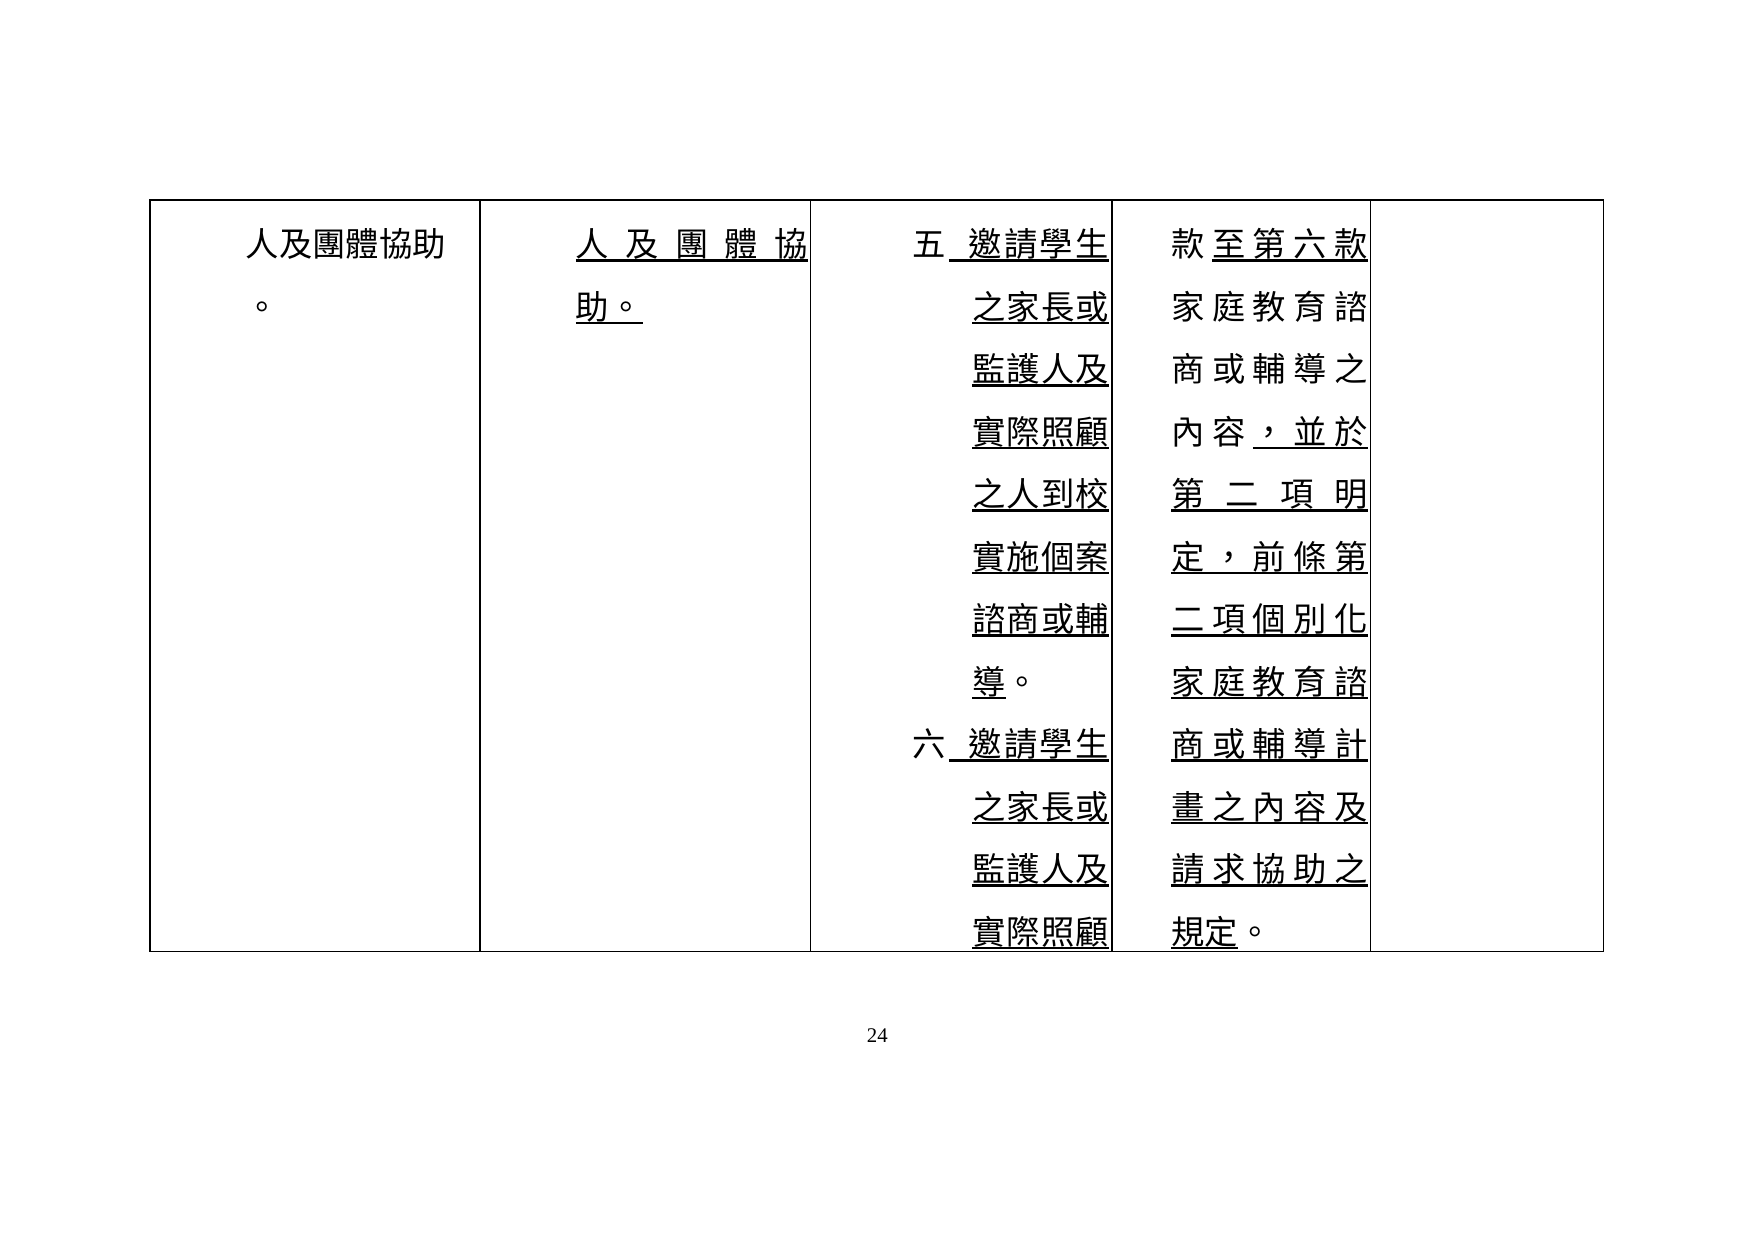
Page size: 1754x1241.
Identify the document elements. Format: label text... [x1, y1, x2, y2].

table_cell 第六條 學校於發現學生有重大違規事件或特殊行為時，應即通知其家長或監護人及實際照顧之人，並依其情節輕重，以下列方式提供家庭教育諮商或輔導： 一 以電話進行家庭教育諮商或輔導。 二 運用通訊方式提供改善之建議。 三 提供相關之書面或視聽資料。 四 派員至學生家中進行家庭訪問。 五 邀請學生之家長或監護人及實際照顧之人到校實施個案諮商或輔導。 六 邀請學生之家長或監護人及實際照顧之人參加學校提供之家庭教育諮商或輔導課程。 七 其他適當方式。 [811, 201, 913, 951]
table_cell 第七條 學校提供家庭教育諮商或輔導之內容如下： 一、個案會議。 二、家庭訪問。 三、家庭教育課程。 四、家庭教育諮詢。 五、家庭教育輔導。 六、家庭教育諮商。 七、其他適當方式。 前條第二項個別化家庭教育諮商或輔導計畫，應包括前項內容之全部或一部；必要時，學校得請求家庭教育法第九條所定推展家庭教育之機關、機構、學校、法人及團體協助。 [481, 201, 810, 951]
table_cell [1371, 201, 1603, 951]
table_cell 款至第六款家庭教育諮商或輔導之內容，並於第二項明定，前條第二項個別化家庭教育諮商或輔導計畫之內容及請求協助之規定。 [1113, 201, 1370, 951]
table_cell 第七條 學校提供家庭教育諮商或輔導之內容如下： 一、個案會議。 二、家庭訪問。 三、家庭教育課程。 四、家庭教育諮詢。 五、家庭教育輔導。 六、家庭教育諮商。 七、其他適當方式。 前條第二項個別化家庭教育諮商或輔導計畫，應包括前項內容之全部或一部；必要時，學校得請求家庭教育法第九條所定推展家庭教育之機關、機構、學校、法人及團體協助 。 [151, 201, 479, 951]
